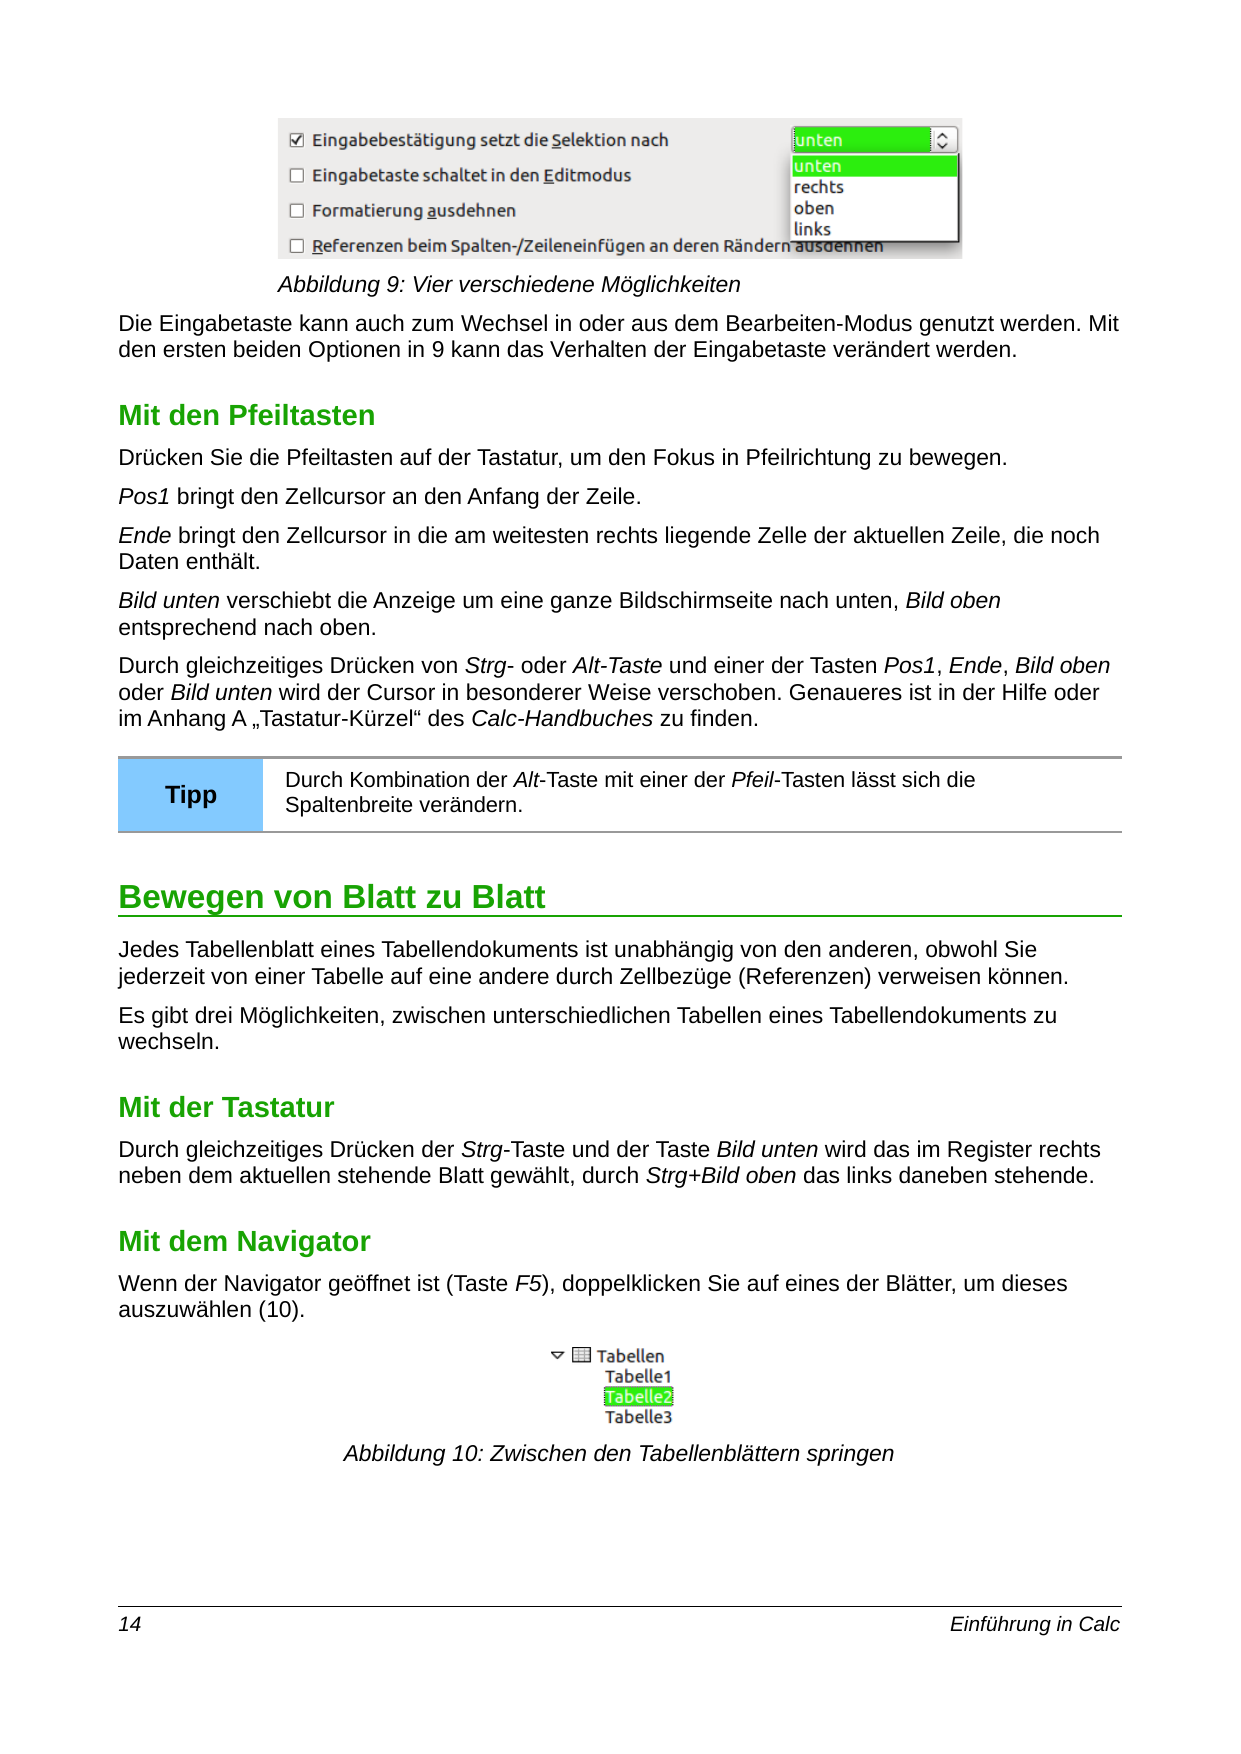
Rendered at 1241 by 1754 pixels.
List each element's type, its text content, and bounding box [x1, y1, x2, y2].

text Die Eingabetaste kann auch zum Wechsel in oder aus dem Bearbeiten-Modus genutzt werden. Mit den ersten beiden Optionen in Abbildung 9 kann das Verhalten der Eingabetaste verändert werden. [118, 310, 1122, 363]
picture [551, 1347, 690, 1428]
text Pos1 bringt den Zellcursor an den Anfang der Zeile. [118, 483, 1122, 509]
subtitle Bewegen von Blatt zu Blatt [118, 877, 1122, 915]
text Drücken Sie die Pfeiltasten auf der Tastatur, um den Fokus in Pfeilrichtung zu bewegen. [118, 444, 1122, 471]
picture [277, 118, 963, 259]
text Bild unten verschiebt die Anzeige um eine ganze Bildschirmseite nach unten, Bild oben entsprechend nach oben. [118, 587, 1122, 640]
subtitle Mit den Pfeiltasten [118, 398, 1122, 432]
text Ende bringt den Zellcursor in die am weitesten rechts liegende Zelle der aktuellen Zeile, die noch Daten enthält. [118, 522, 1122, 574]
subtitle Mit dem Navigator [118, 1224, 1122, 1257]
text Wenn der Navigator geöffnet ist (Taste F5), doppelklicken Sie auf eines der Blätter, um dieses auszuwählen (Abbildung 10). [118, 1270, 1122, 1323]
table_header Durch Kombination der Alt-Taste mit einer der Pfeil-Tasten lässt sich die Spaltenbreite verändern. [264, 759, 1122, 831]
text Jedes Tabellenblatt eines Tabellendokuments ist unabhängig von den anderen, obwohl Sie jederzeit von einer Tabelle auf eine andere durch Zellbezüge (Referenzen) verweisen können. [118, 936, 1122, 989]
text Durch gleichzeitiges Drücken der Strg-Taste und der Taste Bild unten wird das im Register rechts neben dem aktuellen stehende Blatt gewählt, durch Strg+Bild oben das links daneben stehende. [118, 1136, 1122, 1188]
table_header Tipp [118, 759, 263, 831]
text Abbildung 10: Zwischen den Tabellenblättern springen [343, 1440, 897, 1466]
subtitle Mit der Tastatur [118, 1090, 1122, 1123]
text Abbildung 9: Vier verschiedene Möglichkeiten [278, 271, 962, 297]
text Es gibt drei Möglichkeiten, zwischen unterschiedlichen Tabellen eines Tabellendokuments zu wechseln. [118, 1002, 1122, 1054]
text Durch gleichzeitiges Drücken von Strg- oder Alt-Taste und einer der Tasten Pos1, Ende, Bild oben oder Bild unten wird der Cursor in besonderer Weise verschoben. Genaueres ist in der Hilfe oder im Anhang A „Tastatur-Kürzel“ des Calc-Handbuches zu finden. [118, 652, 1122, 731]
